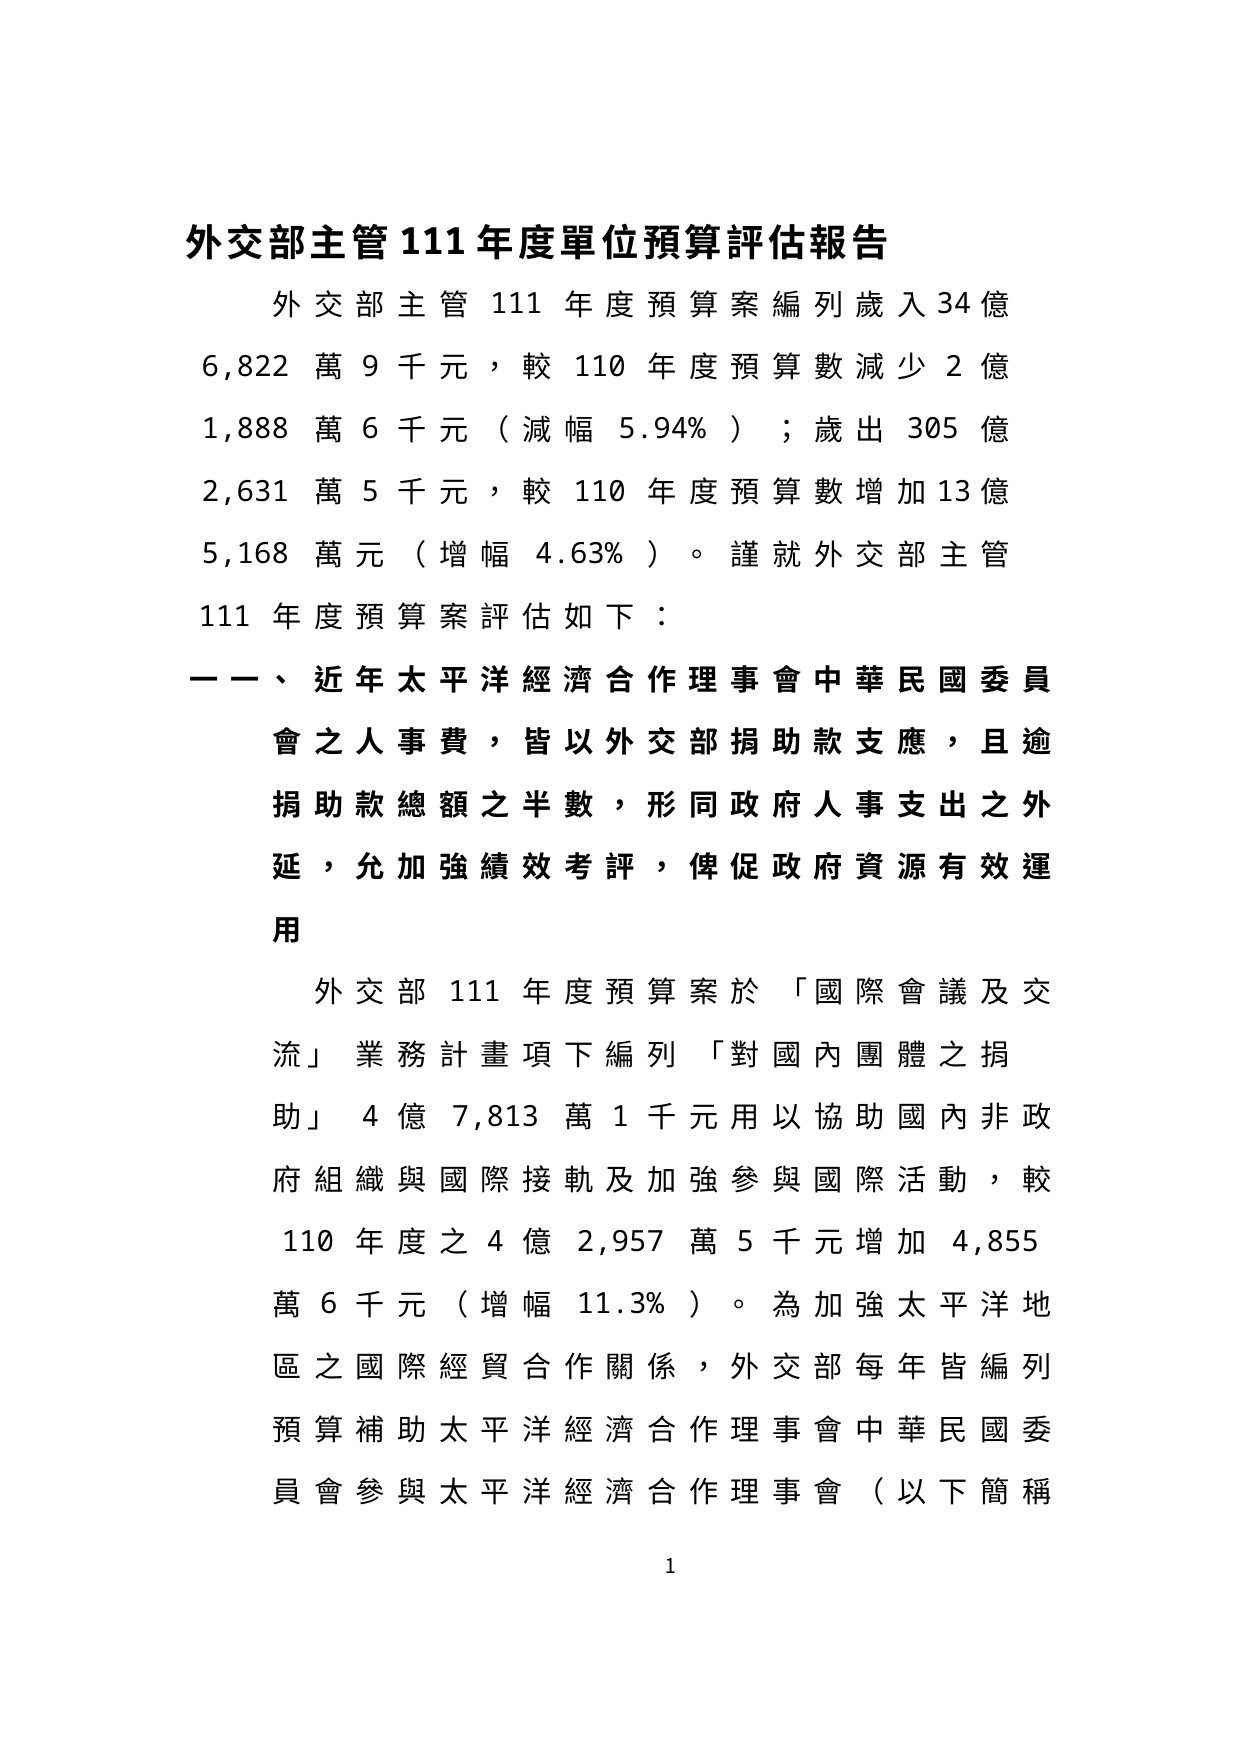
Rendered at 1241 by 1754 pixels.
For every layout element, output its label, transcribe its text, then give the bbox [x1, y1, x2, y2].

text 一一、近年太平洋經濟合作理事會中華民國委員會之人事費，皆以外交部捐助款支應，且逾捐助款總額之半數，形同政府人事支出之外延，允加強績效考評，俾促政府資源有效運用 [183, 636, 1058, 948]
text 外交部主管111年度預算案編列歲入34億6,822萬9千元，較110年度預算數減少2億1,888萬6千元（減幅5.94%）；歲出305億2,631萬5千元，較110年度預算數增加13億5,168萬元（增幅4.63%）。謹就外交部主管111年度預算案評估如下： [183, 261, 1058, 636]
text 外交部主管111年度單位預算評估報告 [183, 198, 1058, 261]
text 外交部111年度預算案於「國際會議及交流」業務計畫項下編列「對國內團體之捐助」4億7,813萬1千元用以協助國內非政府組織與國際接軌及加強參與國際活動，較110年度之4億2,957萬5千元增加4,855萬6千元（增幅11.3%）。為加強太平洋地區之國際經貿合作關係，外交部每年皆編列預算補助太平洋經濟合作理事會中華民國委員會參與太平洋經濟合作理事會（以下簡稱PECC）各項會議及活動等經費，然近年來該會之人事經費皆以外交部所捐助之經費支應。經查： [242, 948, 1058, 1511]
